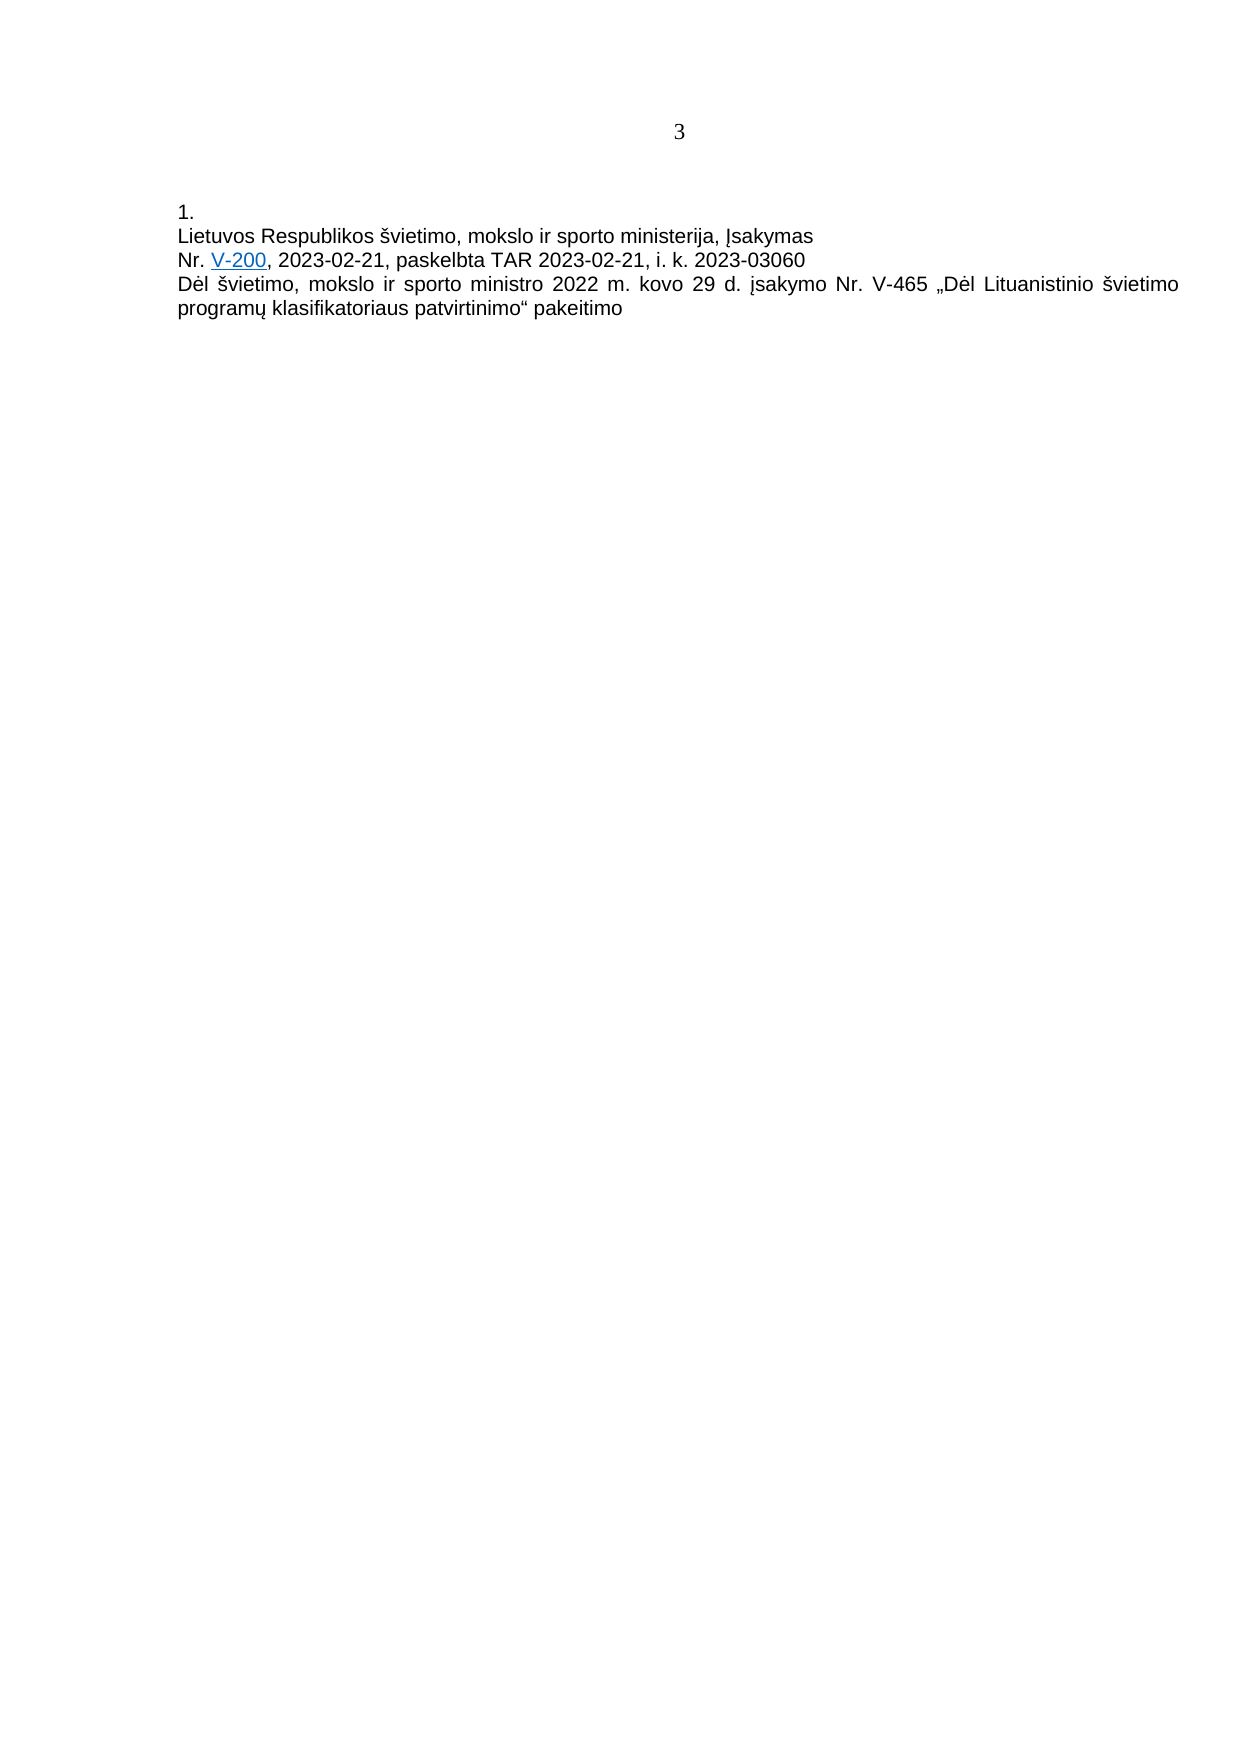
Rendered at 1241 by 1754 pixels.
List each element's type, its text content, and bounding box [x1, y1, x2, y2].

text Nr. V-200, 2023-02-21, paskelbta TAR 2023-02-21, i. k. 2023-03060 [177, 248, 1181, 272]
text Lietuvos Respublikos švietimo, mokslo ir sporto ministerija, Įsakymas [177, 224, 1181, 248]
text Dėl švietimo, mokslo ir sporto ministro 2022 m. kovo 29 d. įsakymo Nr. V-465 „Dėl Lituanistinio švietimo programų klasifikatoriaus patvirtinimo“ pakeitimo [177, 272, 1181, 319]
text 1. [177, 200, 1181, 224]
